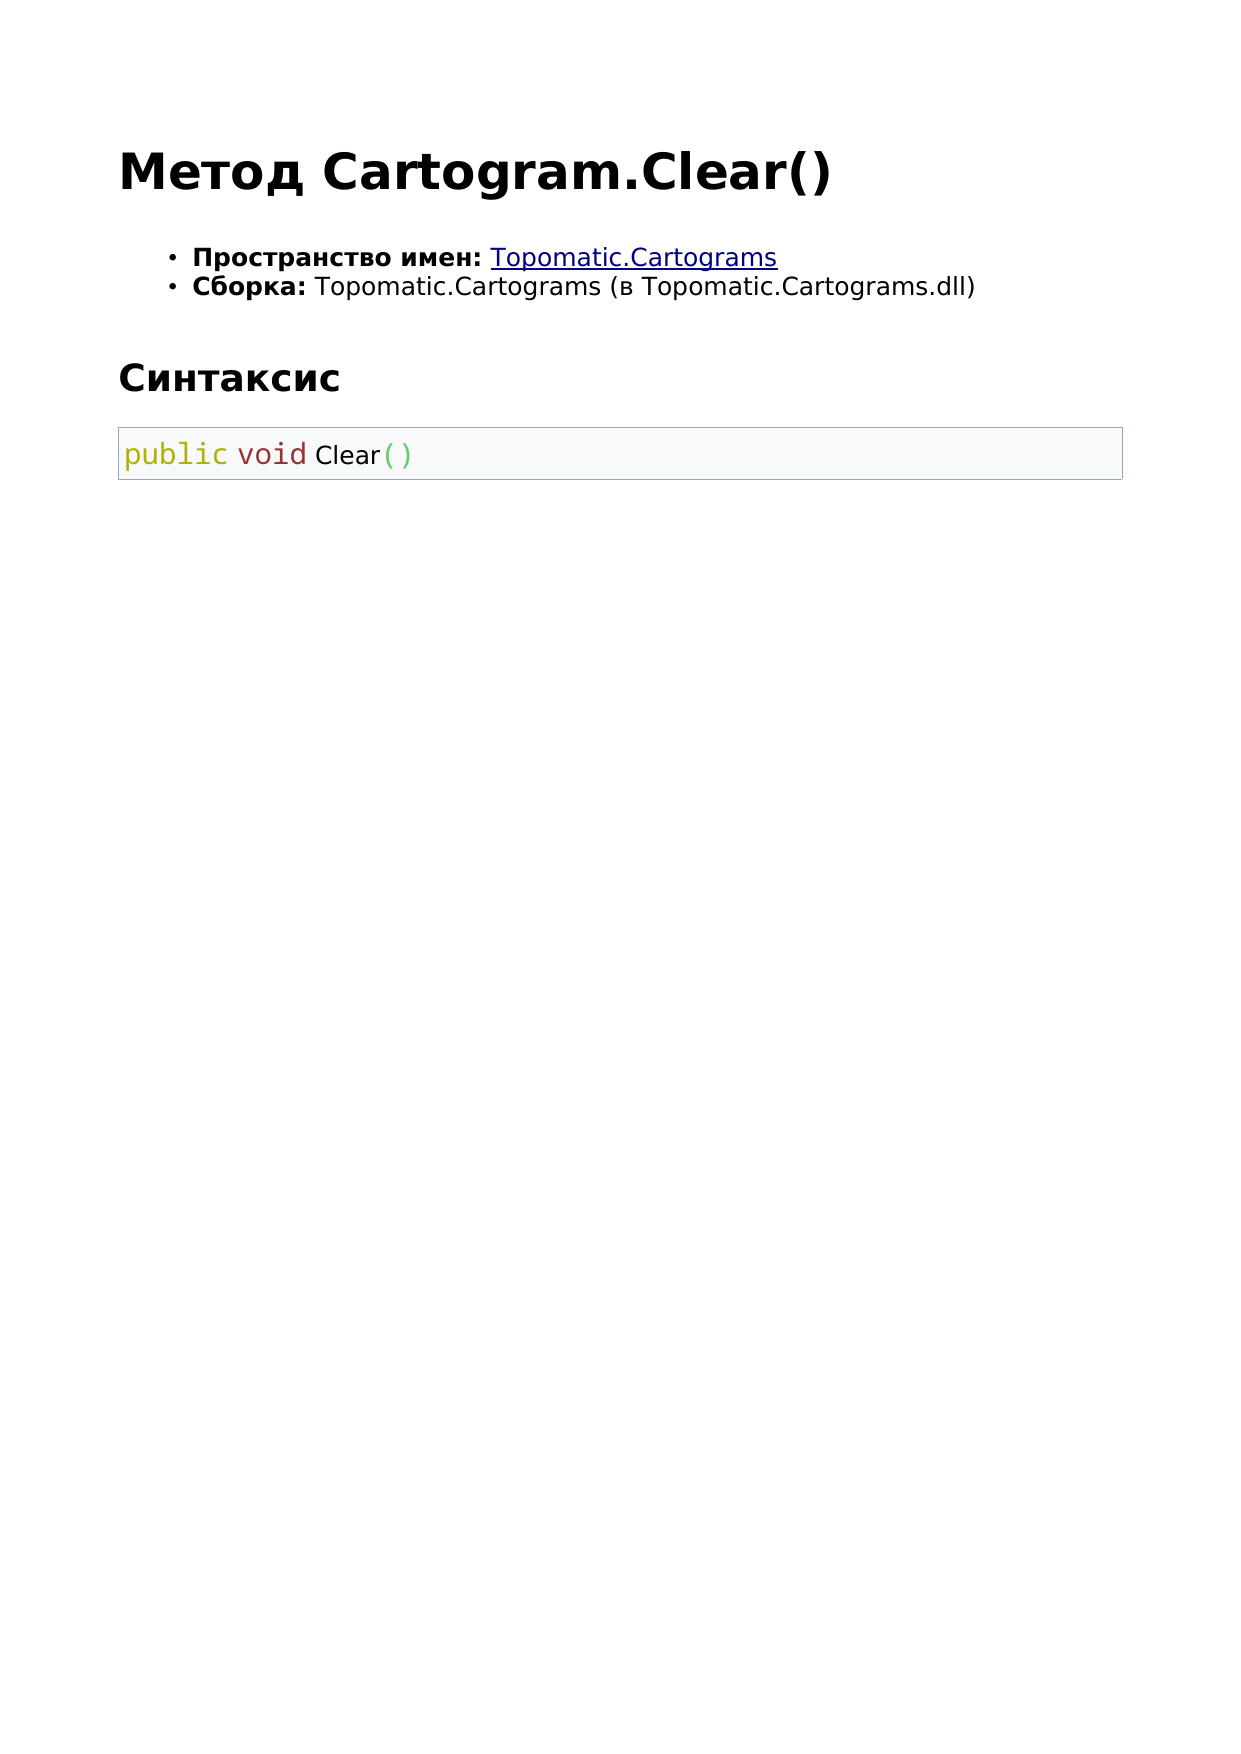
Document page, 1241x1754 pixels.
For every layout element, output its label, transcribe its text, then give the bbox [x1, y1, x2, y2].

subtitle Синтаксис [118, 356, 1122, 400]
table_header public void Clear() [119, 428, 1122, 478]
list Пространство имен: Topomatic.Cartograms [177, 243, 1122, 272]
subtitle Метод Cartogram.Clear() [118, 143, 1122, 201]
list Сборка: Topomatic.Cartograms (в Topomatic.Cartograms.dll) [177, 272, 1122, 302]
